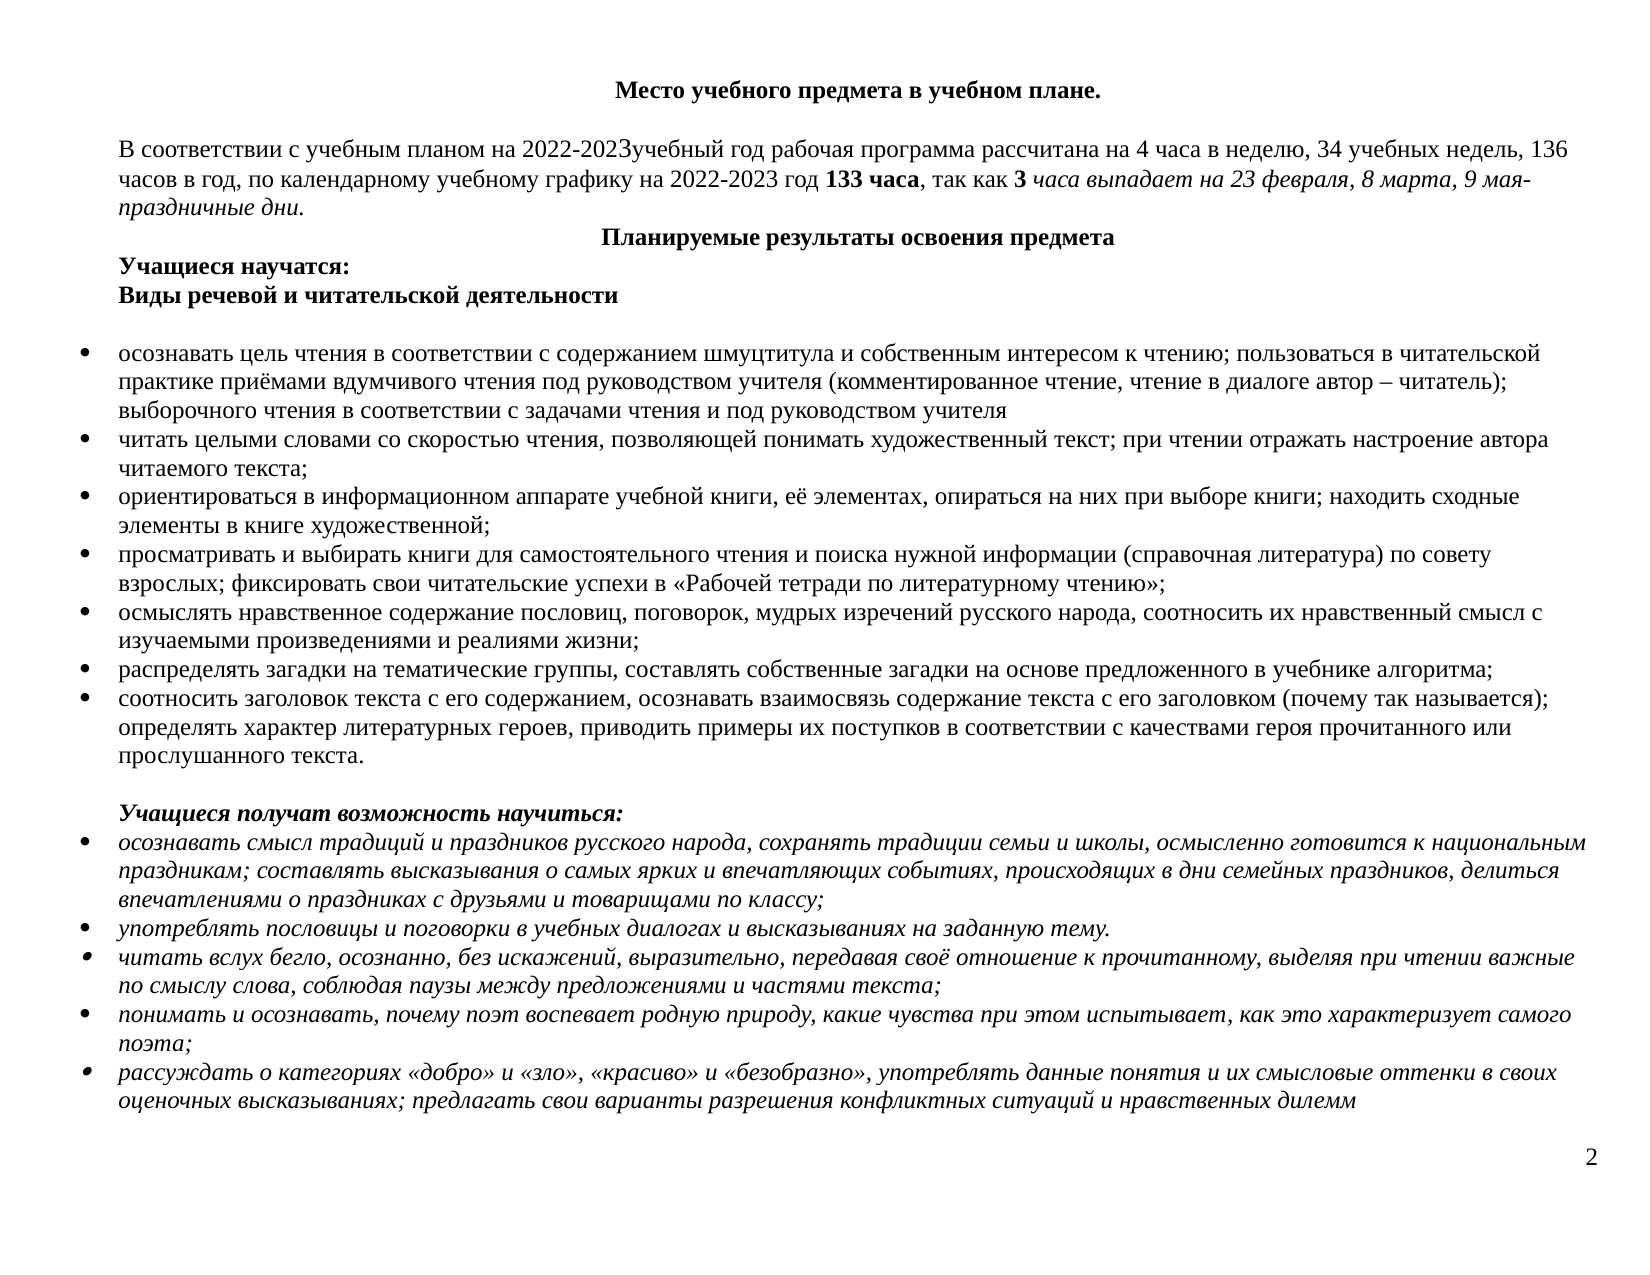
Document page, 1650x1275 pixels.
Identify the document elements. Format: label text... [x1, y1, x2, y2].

list понимать и осознавать, почему поэт воспевает родную природу, какие чувства при этом испытывает, как это характеризует самого поэта; [81, 999, 1598, 1057]
text Учащиеся получат возможность научиться: [118, 798, 1598, 827]
text Место учебного предмета в учебном плане. [118, 75, 1598, 104]
list распределять загадки на тематические группы, составлять собственные загадки на основе предложенного в учебнике алгоритма; [81, 654, 1598, 683]
text Виды речевой и читательской деятельности [118, 280, 1598, 309]
list употреблять пословицы и поговорки в учебных диалогах и высказываниях на заданную тему. [81, 913, 1598, 942]
list осознавать смысл традиций и праздников русского народа, сохранять традиции семьи и школы, осмысленно готовится к национальным праздникам; составлять высказывания о самых ярких и впечатляющих событиях, происходящих в дни семейных праздников, делиться впечатлениями о праздниках с друзьями и товарищами по классу; [81, 827, 1598, 913]
text В соответствии с учебным планом на 2022-2023учебный год рабочая программа рассчитана на 4 часа в неделю, 34 учебных недель, 136 часов в год, по календарному учебному графику на 2022-2023 год 133 часа, так как 3 часа выпадает на 23 февраля, 8 марта, 9 мая- праздничные дни. [118, 132, 1598, 221]
list ориентироваться в информационном аппарате учебной книги, её элементах, опираться на них при выборе книги; находить сходные элементы в книге художественной; [81, 482, 1598, 539]
list рассуждать о категориях «добро» и «зло», «красиво» и «безобразно», употреблять данные понятия и их смысловые оттенки в своих оценочных высказываниях; предлагать свои варианты разрешения конфликтных ситуаций и нравственных дилемм [81, 1057, 1598, 1114]
list соотносить заголовок текста с его содержанием, осознавать взаимосвязь содержание текста с его заголовком (почему так называется); определять характер литературных героев, приводить примеры их поступков в соответствии с качествами героя прочитанного или прослушанного текста. [81, 683, 1598, 769]
list просматривать и выбирать книги для самостоятельного чтения и поиска нужной информации (справочная литература) по совету взрослых; фиксировать свои читательские успехи в «Рабочей тетради по литературному чтению»; [81, 539, 1598, 597]
list читать целыми словами со скоростью чтения, позволяющей понимать художественный текст; при чтении отражать настроение автора читаемого текста; [81, 424, 1598, 482]
list осознавать цель чтения в соответствии с содержанием шмуцтитула и собственным интересом к чтению; пользоваться в читательской практике приёмами вдумчивого чтения под руководством учителя (комментированное чтение, чтение в диалоге автор – читатель); выборочного чтения в соответствии с задачами чтения и под руководством учителя [81, 338, 1598, 424]
text Учащиеся научатся: [118, 252, 1598, 280]
list читать вслух бегло, осознанно, без искажений, выразительно, передавая своё отношение к прочитанному, выделяя при чтении важные по смыслу слова, соблюдая паузы между предложениями и частями текста; [81, 942, 1598, 999]
list осмыслять нравственное содержание пословиц, поговорок, мудрых изречений русского народа, соотносить их нравственный смысл с изучаемыми произведениями и реалиями жизни; [81, 597, 1598, 654]
text Планируемые результаты освоения предмета [118, 221, 1598, 252]
